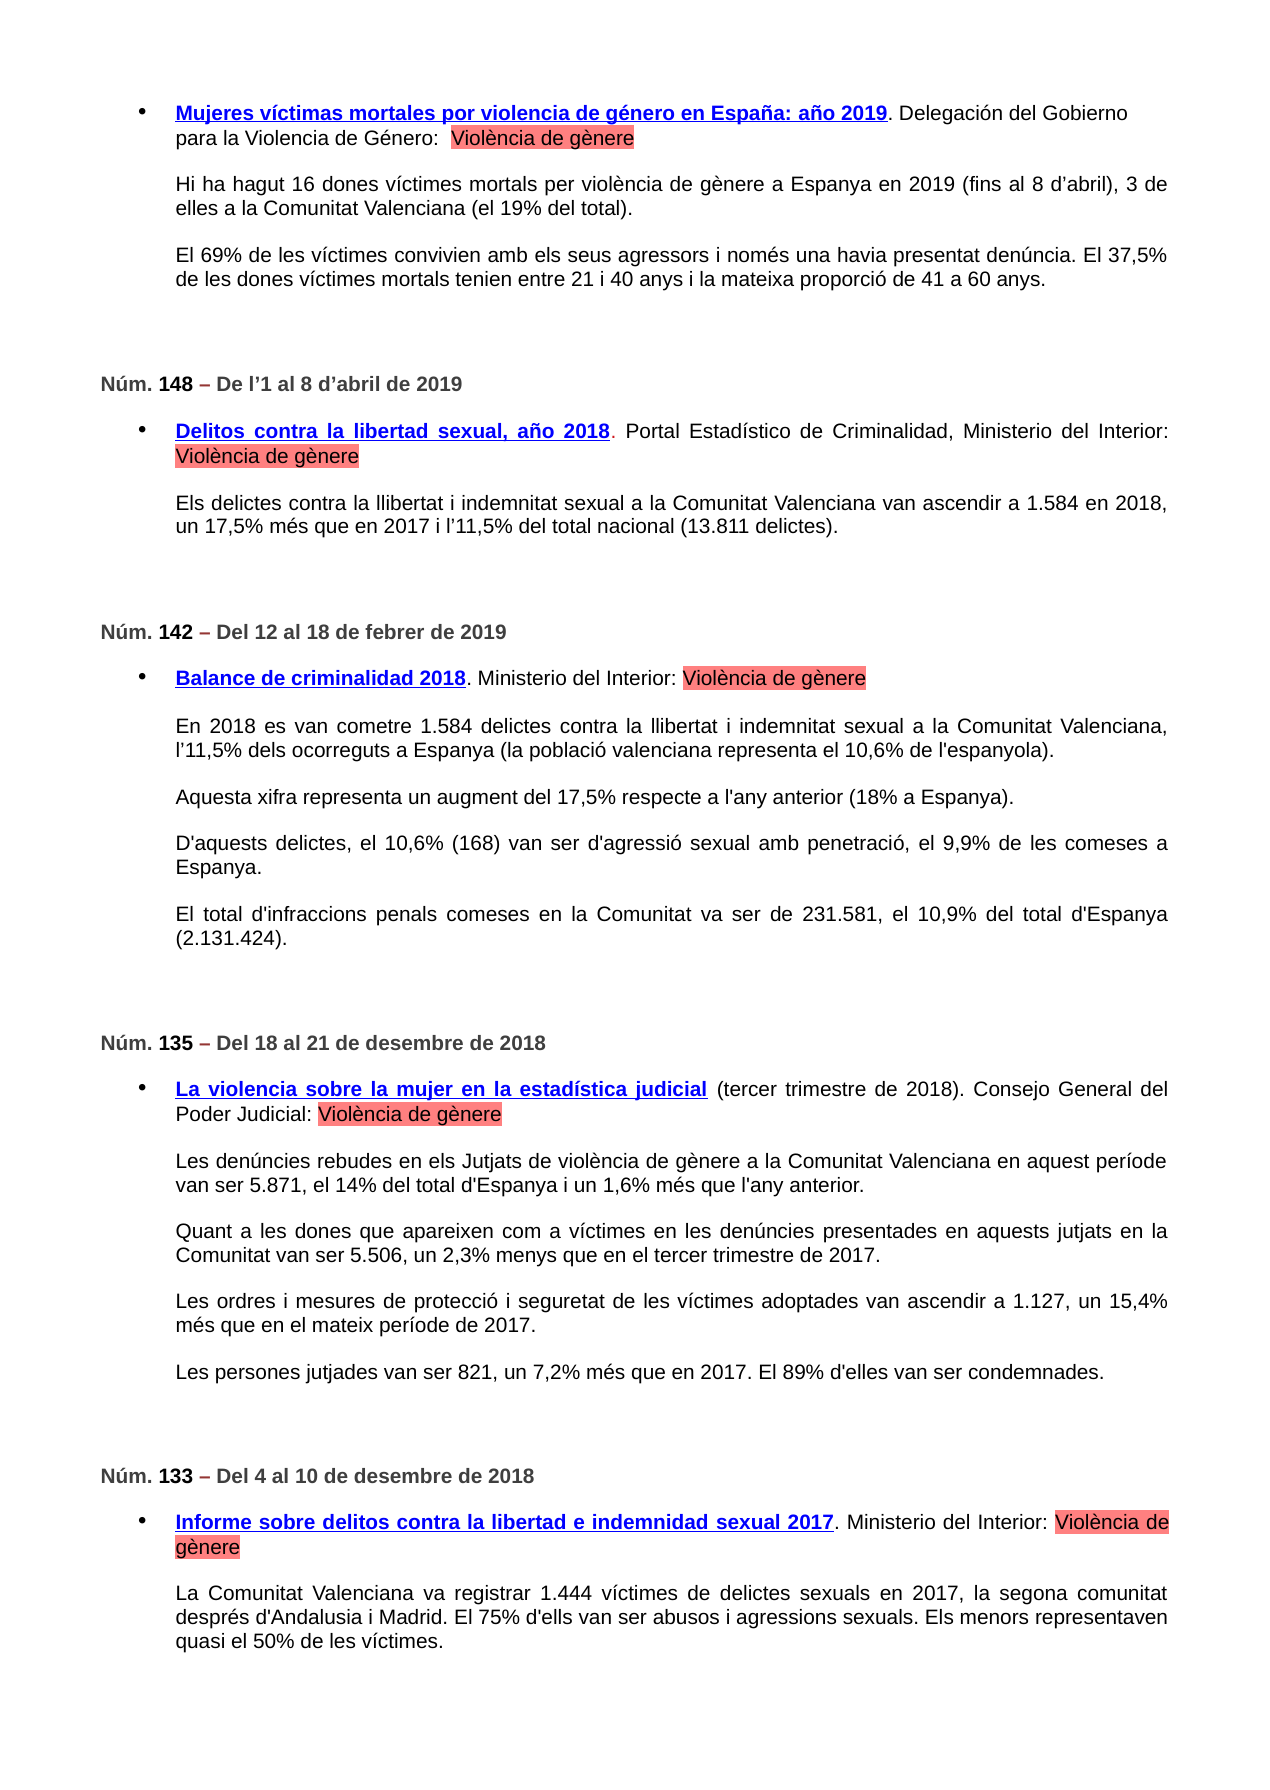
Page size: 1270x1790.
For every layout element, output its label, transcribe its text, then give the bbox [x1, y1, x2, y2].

list Mujeres víctimas mortales por violencia de género en España: año 2019. Delegación del Gobierno para la Violencia de Género: Violència de gènere [138, 100, 1169, 149]
list Informe sobre delitos contra la libertad e indemnidad sexual 2017. Ministerio del Interior: Violència de gènere [138, 1510, 1169, 1559]
list La violencia sobre la mujer en la estadística judicial (tercer trimestre de 2018). Consejo General del Poder Judicial: Violència de gènere [138, 1077, 1169, 1126]
text D'aquests delictes, el 10,6% (168) van ser d'agressió sexual amb penetració, el 9,9% de les comeses a Espanya. [175, 831, 1169, 879]
text Núm. 135 – Del 18 al 21 de desembre de 2018 [100, 1031, 1169, 1055]
text La Comunitat Valenciana va registrar 1.444 víctimes de delictes sexuals en 2017, la segona comunitat després d'Andalusia i Madrid. El 75% d'ells van ser abusos i agressions sexuals. Els menors representaven quasi el 50% de les víctimes. [175, 1581, 1169, 1653]
text Aquesta xifra representa un augment del 17,5% respecte a l'any anterior (18% a Espanya). [175, 784, 1169, 808]
text Els delictes contra la llibertat i indemnitat sexual a la Comunitat Valenciana van ascendir a 1.584 en 2018, un 17,5% més que en 2017 i l’11,5% del total nacional (13.811 delictes). [175, 490, 1169, 538]
text El total d'infraccions penals comeses en la Comunitat va ser de 231.581, el 10,9% del total d'Espanya (2.131.424). [175, 902, 1169, 950]
list Balance de criminalidad 2018. Ministerio del Interior: Violència de gènere [138, 666, 1169, 691]
text Hi ha hagut 16 dones víctimes mortals per violència de gènere a Espanya en 2019 (fins al 8 d’abril), 3 de elles a la Comunitat Valenciana (el 19% del total). [175, 172, 1169, 220]
text En 2018 es van cometre 1.584 delictes contra la llibertat i indemnitat sexual a la Comunitat Valenciana, l’11,5% dels ocorreguts a Espanya (la població valenciana representa el 10,6% de l'espanyola). [175, 714, 1169, 762]
text Les denúncies rebudes en els Jutjats de violència de gènere a la Comunitat Valenciana en aquest període van ser 5.871, el 14% del total d'Espanya i un 1,6% més que l'any anterior. [175, 1148, 1169, 1196]
text Núm. 148 – De l’1 al 8 d’abril de 2019 [100, 372, 1169, 396]
list Delitos contra la libertad sexual, año 2018. Portal Estadístico de Criminalidad, Ministerio del Interior: Violència de gènere [138, 419, 1169, 468]
text Les persones jutjades van ser 821, un 7,2% més que en 2017. El 89% d'elles van ser condemnades. [175, 1359, 1169, 1383]
text Quant a les dones que apareixen com a víctimes en les denúncies presentades en aquests jutjats en la Comunitat van ser 5.506, un 2,3% menys que en el tercer trimestre de 2017. [175, 1219, 1169, 1267]
text El 69% de les víctimes convivien amb els seus agressors i només una havia presentat denúncia. El 37,5% de les dones víctimes mortals tenien entre 21 i 40 anys i la mateixa proporció de 41 a 60 anys. [175, 243, 1169, 291]
text Les ordres i mesures de protecció i seguretat de les víctimes adoptades van ascendir a 1.127, un 15,4% més que en el mateix període de 2017. [175, 1289, 1169, 1337]
text Núm. 133 – Del 4 al 10 de desembre de 2018 [100, 1464, 1169, 1488]
text Núm. 142 – Del 12 al 18 de febrer de 2019 [100, 619, 1169, 643]
